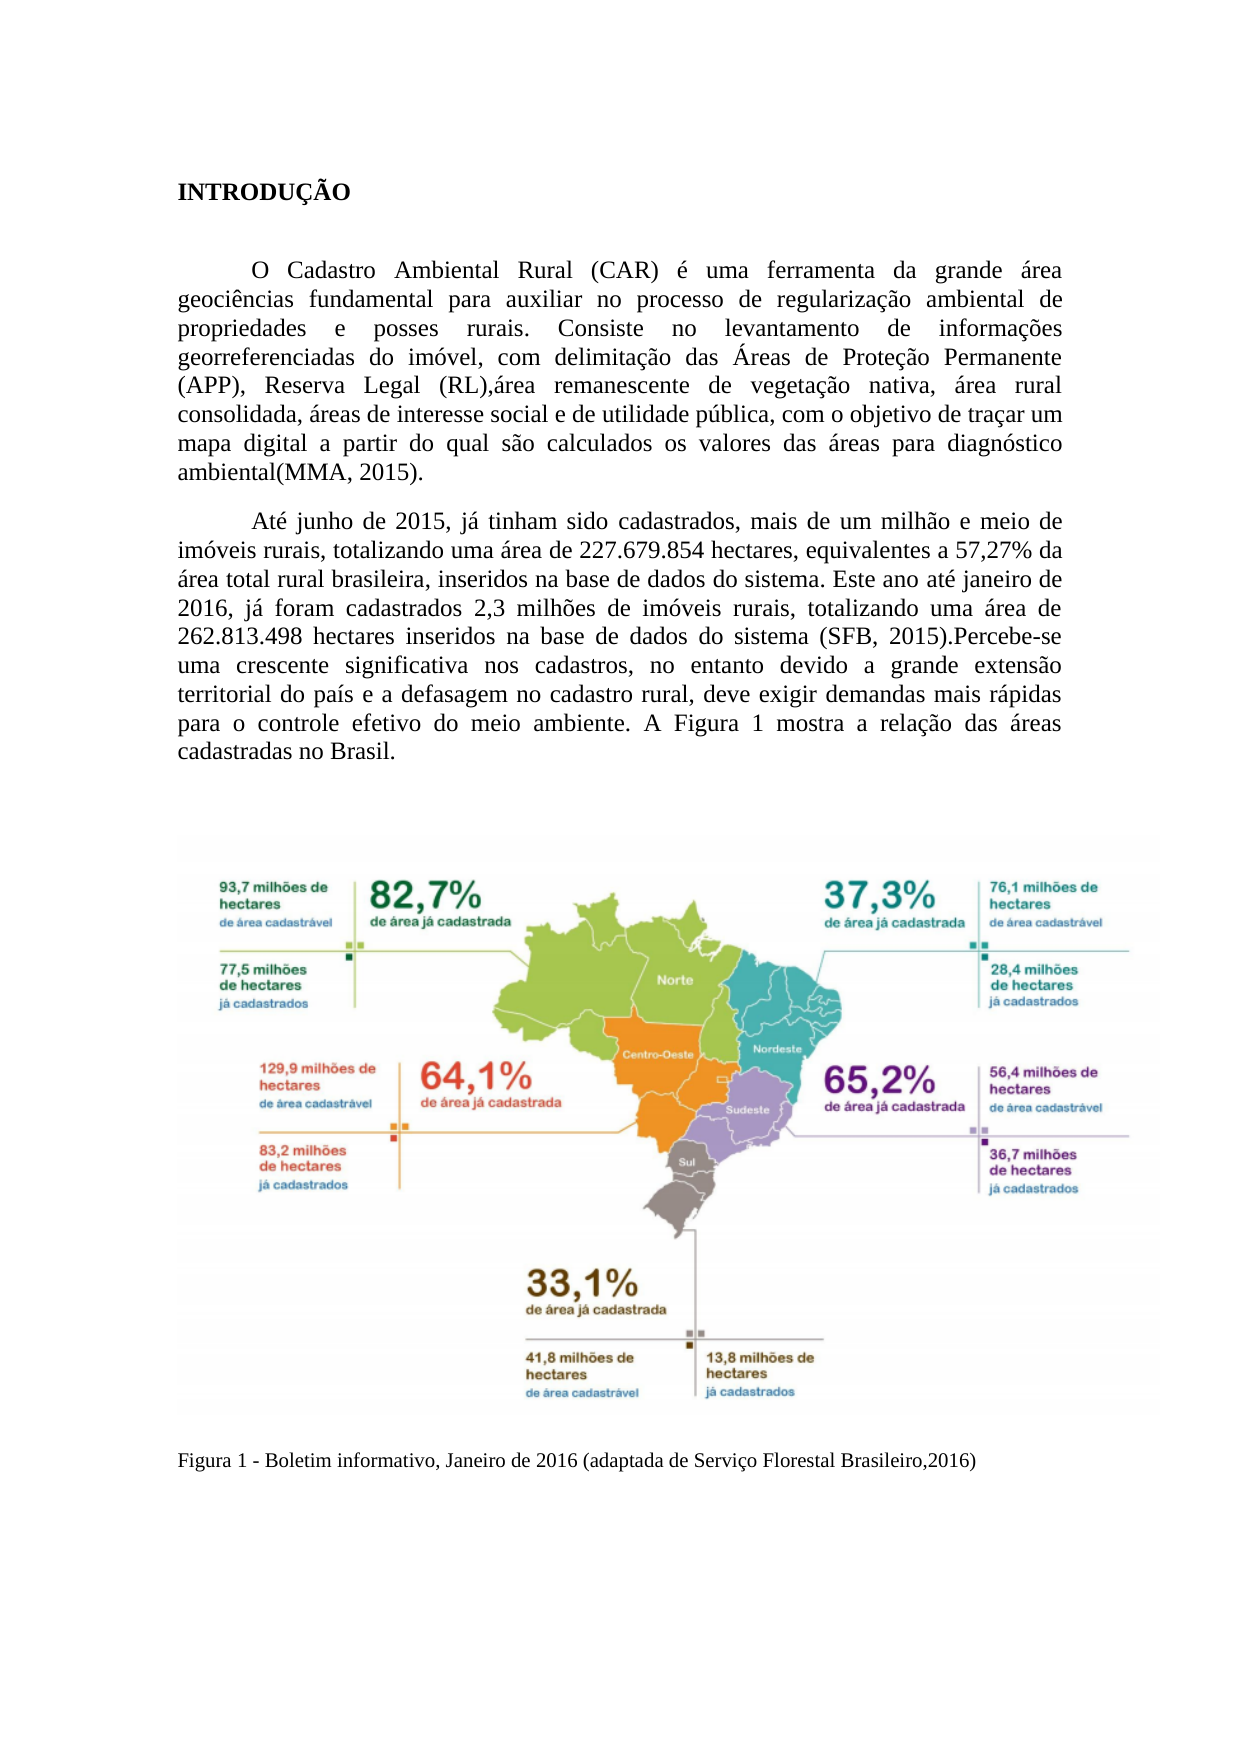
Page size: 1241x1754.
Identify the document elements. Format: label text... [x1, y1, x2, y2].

text O Cadastro Ambiental Rural (CAR) é uma ferramenta da grande área geociências fundamental para auxiliar no processo de regularização ambiental de propriedades e posses rurais. Consiste no levantamento de informações georreferenciadas do imóvel, com delimitação das Áreas de Proteção Permanente (APP), Reserva Legal (RL),área remanescente de vegetação nativa, área rural consolidada, áreas de interesse social e de utilidade pública, com o objetivo de traçar um mapa digital a partir do qual são calculados os valores das áreas para diagnóstico ambiental(MMA, 2015). [177, 256, 1063, 486]
picture [177, 835, 1161, 1415]
text Até junho de 2015, já tinham sido cadastrados, mais de um milhão e meio de imóveis rurais, totalizando uma área de 227.679.854 hectares, equivalentes a 57,27% da área total rural brasileira, inseridos na base de dados do sistema. Este ano até janeiro de 2016, já foram cadastrados 2,3 milhões de imóveis rurais, totalizando uma área de 262.813.498 hectares inseridos na base de dados do sistema (SFB, 2015).Percebe-se uma crescente significativa nos cadastros, no entanto devido a grande extensão territorial do país e a defasagem no cadastro rural, deve exigir demandas mais rápidas para o controle efetivo do meio ambiente. A Figura 1 mostra a relação das áreas cadastradas no Brasil. [177, 506, 1063, 765]
text INTRODUÇÃO [177, 177, 1063, 206]
text Figura 1 - Boletim informativo, Janeiro de 2016 (adaptada de Serviço Florestal Brasileiro,2016) [177, 1448, 1063, 1472]
